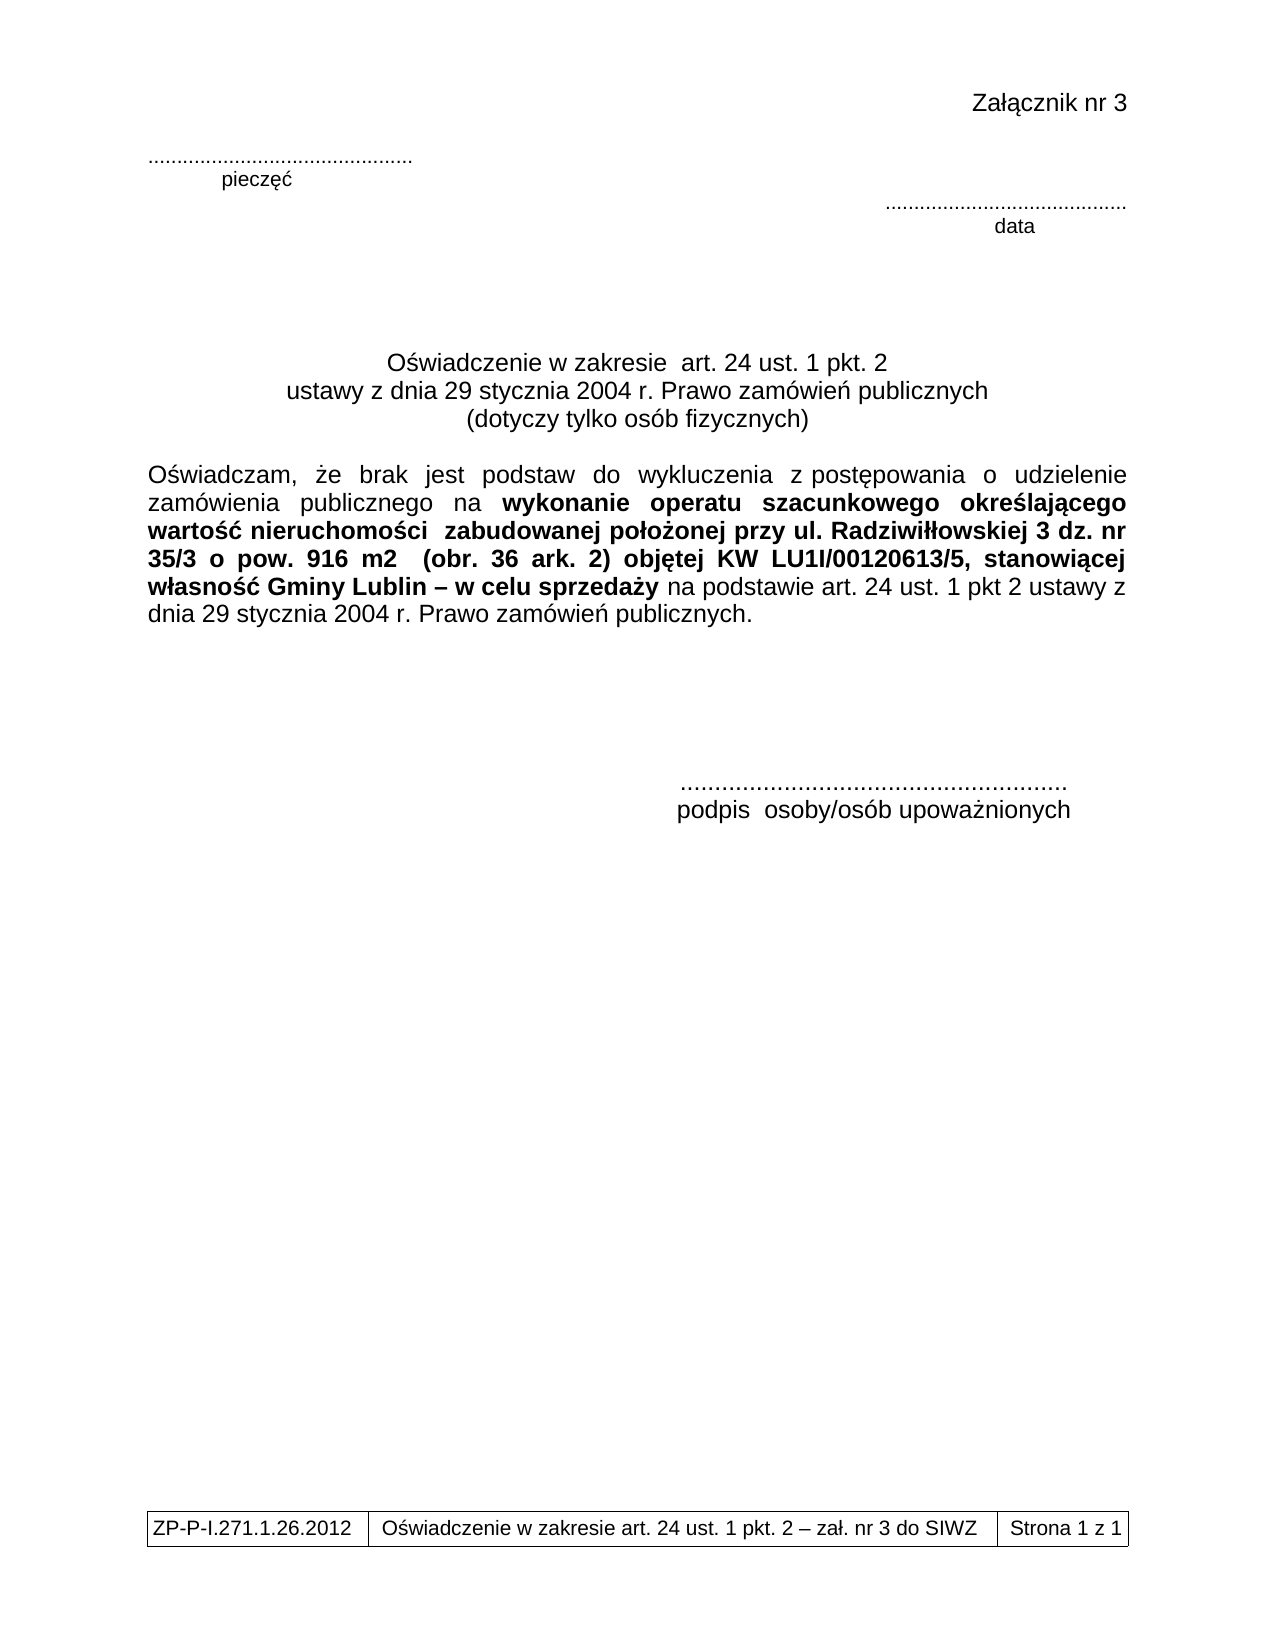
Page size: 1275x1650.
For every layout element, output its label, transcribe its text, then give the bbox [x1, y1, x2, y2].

text data [148, 214, 1127, 237]
text .......................................... [148, 191, 1127, 214]
text ustawy z dnia 29 stycznia 2004 r. Prawo zamówień publicznych [148, 377, 1127, 405]
subtitle Załącznik nr 3 [148, 89, 1127, 117]
text podpis osoby/osób upoważnionych [620, 796, 1127, 824]
text Oświadczam, że brak jest podstaw do wykluczenia z postępowania o udzielenie zamówienia publicznego na wykonanie operatu szacunkowego określającego wartość nieruchomości zabudowanej położonej przy ul. Radziwiłłowskiej 3 dz. nr 35/3 o pow. 916 m2 (obr. 36 ark. 2) objętej KW LU1I/00120613/5, stanowiącej własność Gminy Lublin – w celu sprzedaży na podstawie art. 24 ust. 1 pkt 2 ustawy z dnia 29 stycznia 2004 r. Prawo zamówień publicznych. [148, 461, 1127, 628]
text .............................................. [148, 144, 1127, 168]
text ........................................................ [620, 768, 1127, 796]
text (dotyczy tylko osób fizycznych) [148, 405, 1127, 433]
text pieczęć [148, 168, 1127, 191]
text Oświadczenie w zakresie art. 24 ust. 1 pkt. 2 [148, 349, 1127, 377]
